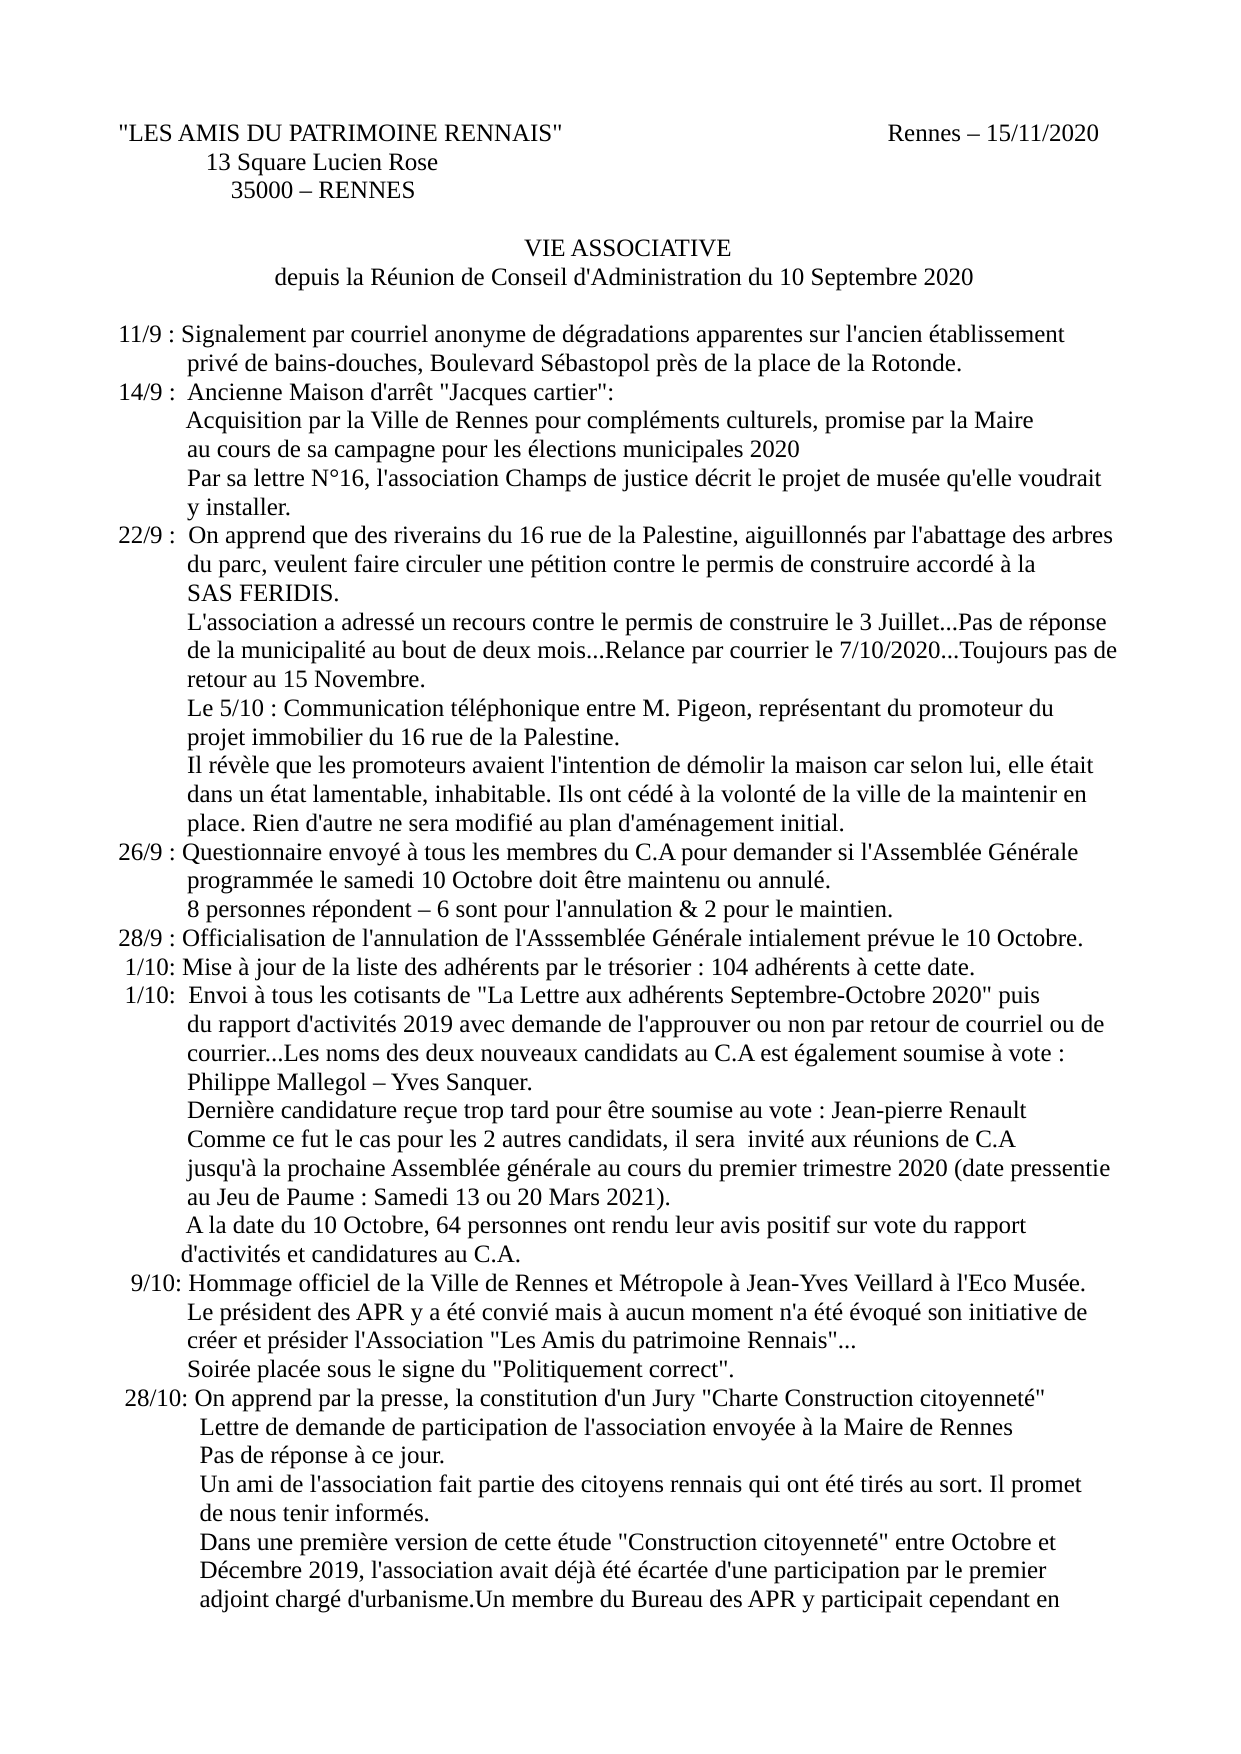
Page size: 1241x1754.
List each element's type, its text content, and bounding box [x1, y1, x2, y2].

text y installer. [118, 492, 1122, 521]
text 1/10: Envoi à tous les cotisants de "La Lettre aux adhérents Septembre-Octobre 2020" puis [118, 981, 1122, 1009]
text 14/9 : Ancienne Maison d'arrêt "Jacques cartier": [118, 377, 1122, 406]
text 1/10: Mise à jour de la liste des adhérents par le trésorier : 104 adhérents à cette date. [118, 952, 1122, 981]
text Dernière candidature reçue trop tard pour être soumise au vote : Jean-pierre Renault [118, 1096, 1122, 1124]
text jusqu'à la prochaine Assemblée générale au cours du premier trimestre 2020 (date pressentie [118, 1153, 1122, 1182]
text au Jeu de Paume : Samedi 13 ou 20 Mars 2021). [118, 1182, 1122, 1211]
text Philippe Mallegol – Yves Sanquer. [118, 1067, 1122, 1096]
text Le président des APR y a été convié mais à aucun moment n'a été évoqué son initiative de [118, 1297, 1122, 1326]
text Décembre 2019, l'association avait déjà été écartée d'une participation par le premier [118, 1556, 1122, 1584]
text 35000 – RENNES [118, 176, 1122, 204]
text Pas de réponse à ce jour. [118, 1441, 1122, 1469]
text retour au 15 Novembre. [118, 664, 1122, 693]
text Un ami de l'association fait partie des citoyens rennais qui ont été tirés au sort. Il promet [118, 1469, 1122, 1498]
text 28/9 : Officialisation de l'annulation de l'Asssemblée Générale intialement prévue le 10 Octobre. [118, 923, 1122, 952]
text courrier...Les noms des deux nouveaux candidats au C.A est également soumise à vote : [118, 1038, 1122, 1067]
text 11/9 : Signalement par courriel anonyme de dégradations apparentes sur l'ancien établissement [118, 319, 1122, 348]
text 22/9 : On apprend que des riverains du 16 rue de la Palestine, aiguillonnés par l'abattage des arbres [118, 521, 1122, 549]
text dans un état lamentable, inhabitable. Ils ont cédé à la volonté de la ville de la maintenir en [118, 779, 1122, 808]
text du parc, veulent faire circuler une pétition contre le permis de construire accordé à la [118, 549, 1122, 578]
text 26/9 : Questionnaire envoyé à tous les membres du C.A pour demander si l'Assemblée Générale [118, 837, 1122, 866]
text de nous tenir informés. [118, 1498, 1122, 1527]
text VIE ASSOCIATIVE [118, 233, 1122, 262]
text Acquisition par la Ville de Rennes pour compléments culturels, promise par la Maire [118, 406, 1122, 434]
text 13 Square Lucien Rose [118, 147, 1122, 176]
text Le 5/10 : Communication téléphonique entre M. Pigeon, représentant du promoteur du [118, 693, 1122, 722]
text 9/10: Hommage officiel de la Ville de Rennes et Métropole à Jean-Yves Veillard à l'Eco Musée. [118, 1268, 1122, 1297]
text créer et présider l'Association "Les Amis du patrimoine Rennais"... [118, 1326, 1122, 1354]
text au cours de sa campagne pour les élections municipales 2020 [118, 434, 1122, 463]
text place. Rien d'autre ne sera modifié au plan d'aménagement initial. [118, 808, 1122, 837]
text Comme ce fut le cas pour les 2 autres candidats, il sera invité aux réunions de C.A [118, 1124, 1122, 1153]
text adjoint chargé d'urbanisme.Un membre du Bureau des APR y participait cependant en [118, 1584, 1122, 1613]
text SAS FERIDIS. [118, 578, 1122, 607]
text L'association a adressé un recours contre le permis de construire le 3 Juillet...Pas de réponse [118, 607, 1122, 636]
text privé de bains-douches, Boulevard Sébastopol près de la place de la Rotonde. [118, 348, 1122, 377]
text A la date du 10 Octobre, 64 personnes ont rendu leur avis positif sur vote du rapport [118, 1211, 1122, 1239]
text depuis la Réunion de Conseil d'Administration du 10 Septembre 2020 [118, 262, 1122, 291]
text Par sa lettre N°16, l'association Champs de justice décrit le projet de musée qu'elle voudrait [118, 463, 1122, 492]
text du rapport d'activités 2019 avec demande de l'approuver ou non par retour de courriel ou de [118, 1009, 1122, 1038]
text de la municipalité au bout de deux mois...Relance par courrier le 7/10/2020...Toujours pas de [118, 636, 1122, 664]
text Lettre de demande de participation de l'association envoyée à la Maire de Rennes [118, 1412, 1122, 1441]
text projet immobilier du 16 rue de la Palestine. [118, 722, 1122, 751]
text 8 personnes répondent – 6 sont pour l'annulation & 2 pour le maintien. [118, 894, 1122, 923]
text programmée le samedi 10 Octobre doit être maintenu ou annulé. [118, 866, 1122, 894]
text "LES AMIS DU PATRIMOINE RENNAIS" Rennes – 15/11/2020 [118, 118, 1122, 147]
text Il révèle que les promoteurs avaient l'intention de démolir la maison car selon lui, elle était [118, 751, 1122, 779]
text 28/10: On apprend par la presse, la constitution d'un Jury "Charte Construction citoyenneté" [118, 1383, 1122, 1412]
text Dans une première version de cette étude "Construction citoyenneté" entre Octobre et [118, 1527, 1122, 1556]
text Soirée placée sous le signe du "Politiquement correct". [118, 1354, 1122, 1383]
text d'activités et candidatures au C.A. [118, 1239, 1122, 1268]
